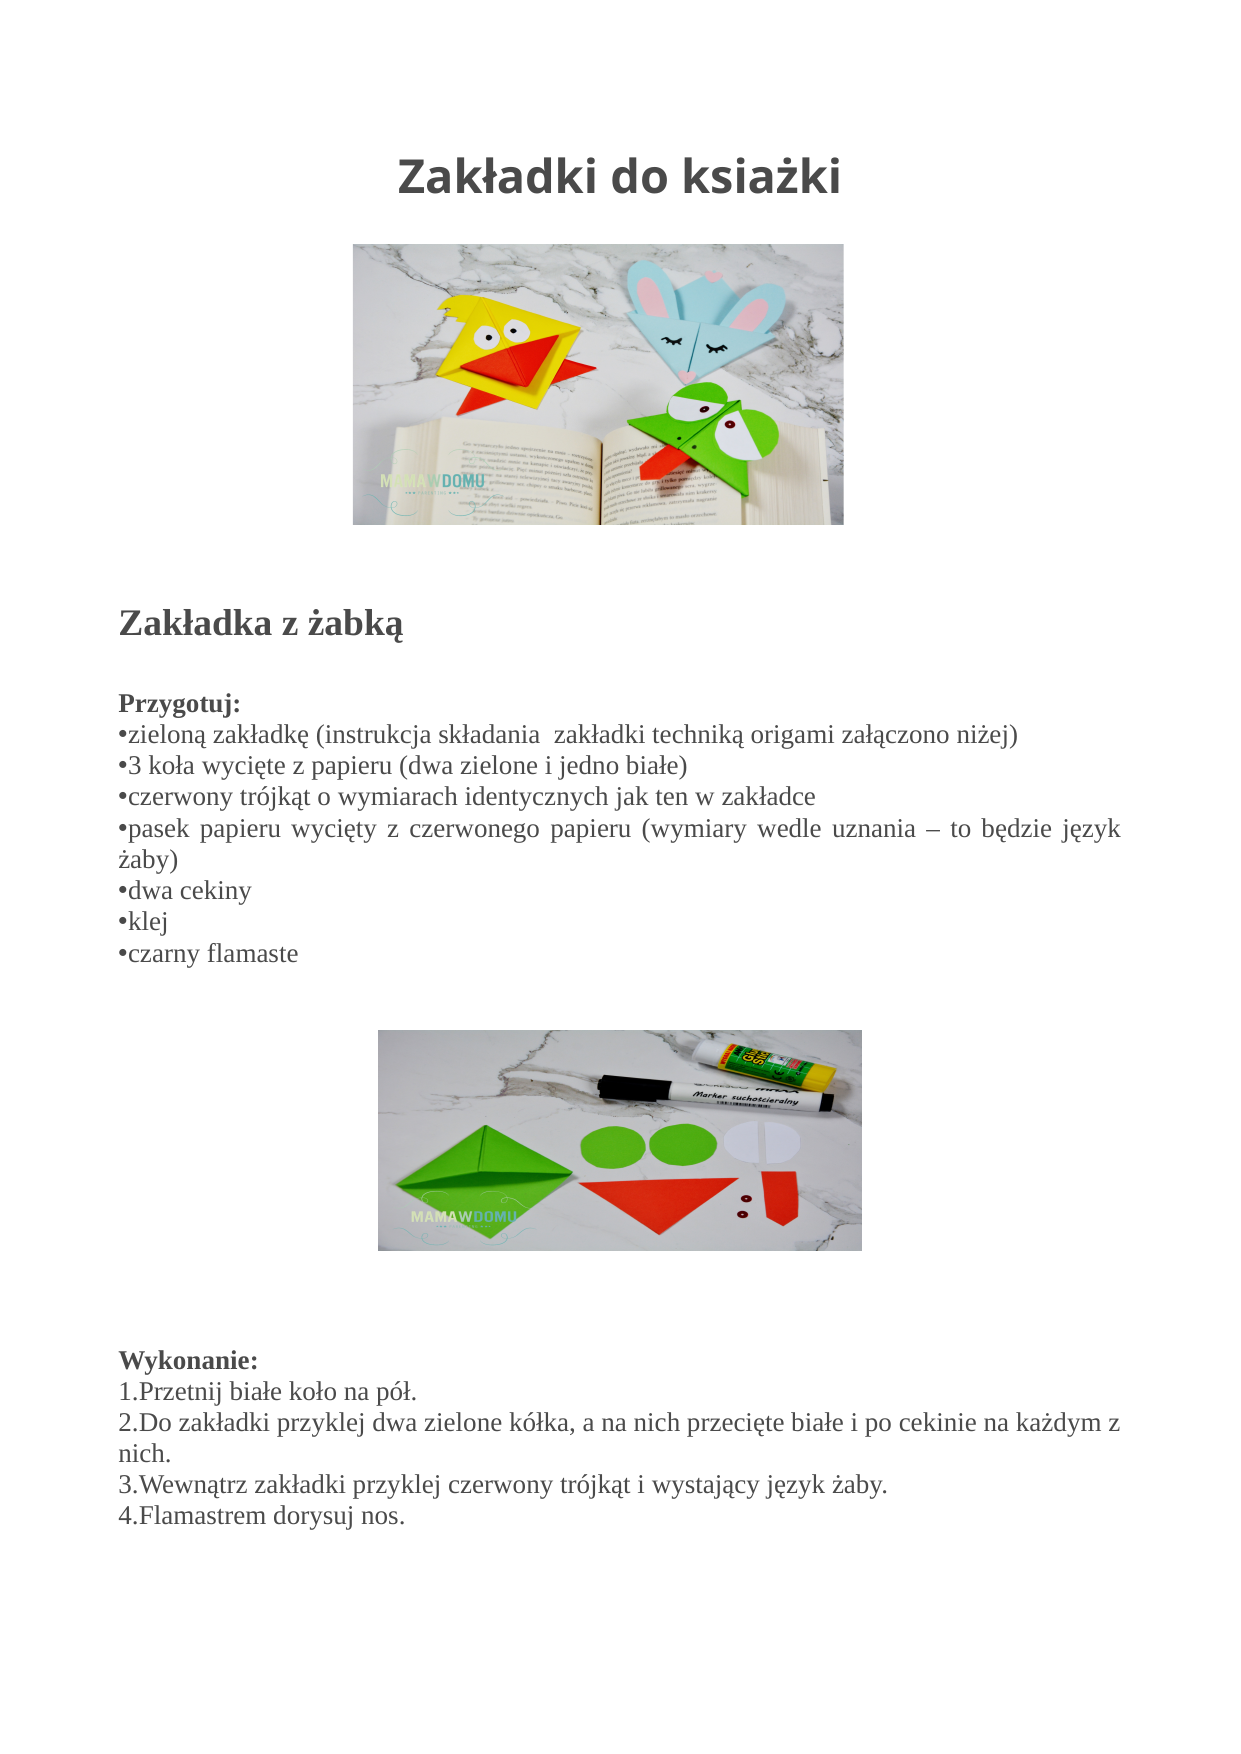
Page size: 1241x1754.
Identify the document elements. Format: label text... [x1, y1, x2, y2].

list Wykonanie: [118, 1344, 1122, 1375]
list czarny flamaste [118, 937, 1122, 968]
list 3 koła wycięte z papieru (dwa zielone i jedno białe) [118, 749, 1122, 781]
list Przetnij białe koło na pół. [118, 1375, 1122, 1406]
subtitle Zakładki do ksiażki [118, 143, 1122, 207]
list czerwony trójkąt o wymiarach identycznych jak ten w zakładce [118, 781, 1122, 812]
list Flamastrem dorysuj nos. [118, 1499, 1122, 1531]
text Zakładka z żabką [118, 601, 1122, 644]
list pasek papieru wycięty z czerwonego papieru (wymiary wedle uznania – to będzie język żaby) [118, 812, 1122, 874]
picture [352, 244, 844, 525]
list klej [118, 905, 1122, 937]
list zieloną zakładkę (instrukcja składania zakładki techniką origami załączono niżej) [118, 718, 1122, 749]
text Przygotuj: [118, 687, 1122, 718]
picture [378, 1030, 862, 1251]
list dwa cekiny [118, 874, 1122, 905]
list Do zakładki przyklej dwa zielone kółka, a na nich przecięte białe i po cekinie na każdym z nich. [118, 1406, 1122, 1468]
list Wewnątrz zakładki przyklej czerwony trójkąt i wystający język żaby. [118, 1468, 1122, 1499]
